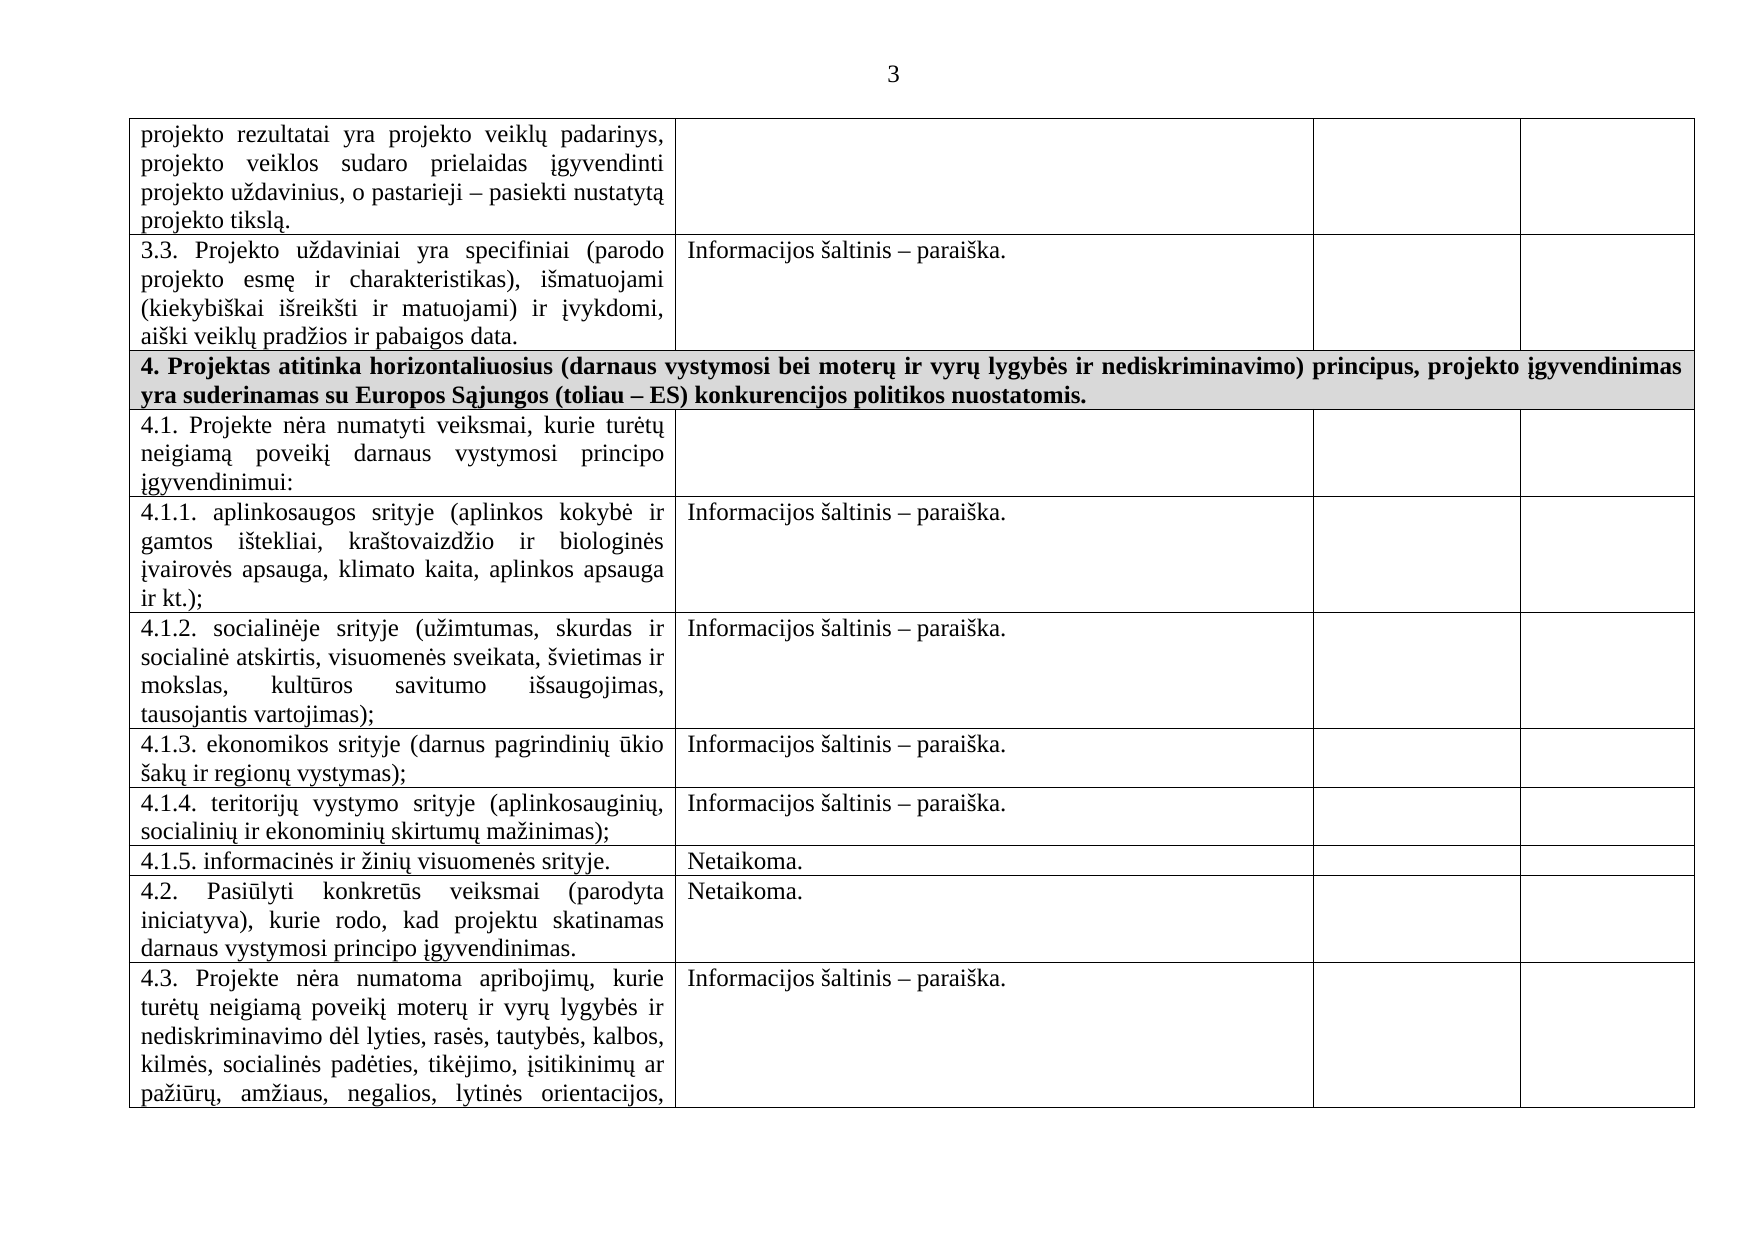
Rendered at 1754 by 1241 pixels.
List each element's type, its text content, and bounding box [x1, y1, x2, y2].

table_cell Netaikoma. [676, 876, 1313, 962]
table_cell 4.1.4. teritorijų vystymo srityje (aplinkosauginių, socialinių ir ekonominių skirtumų mažinimas); [130, 788, 675, 845]
table_cell [1314, 235, 1520, 350]
table_cell Informacijos šaltinis – paraiška. [676, 729, 1313, 787]
table_cell 4.1.5. informacinės ir žinių visuomenės srityje. [130, 846, 675, 875]
table_cell [1314, 119, 1520, 234]
table_cell Informacijos šaltinis – paraiška. [676, 497, 1313, 612]
table_cell [1314, 613, 1520, 728]
table_cell Informacijos šaltinis – paraiška. [676, 613, 1313, 728]
table_cell Netaikoma. [676, 846, 1313, 875]
table_cell [1521, 788, 1694, 845]
table_cell [1314, 497, 1520, 612]
table_cell 4.1.3. ekonomikos srityje (darnus pagrindinių ūkio šakų ir regionų vystymas); [130, 729, 675, 787]
table_cell [1521, 235, 1694, 350]
table_cell 4.2. Pasiūlyti konkretūs veiksmai (parodyta iniciatyva), kurie rodo, kad projektu skatinamas darnaus vystymosi principo įgyvendinimas. [130, 876, 675, 962]
table_cell [676, 119, 1313, 234]
table_cell [1521, 410, 1694, 496]
table_cell [1521, 613, 1694, 728]
table_cell 4.1. Projekte nėra numatyti veiksmai, kurie turėtų neigiamą poveikį darnaus vystymosi principo įgyvendinimui: [130, 410, 675, 496]
table_cell 4.3. Projekte nėra numatoma apribojimų, kurie turėtų neigiamą poveikį moterų ir vyrų lygybės ir nediskriminavimo dėl lyties, rasės, tautybės, kalbos, kilmės, socialinės padėties, tikėjimo, įsitikinimų ar pažiūrų, amžiaus, negalios, lytinės orientacijos, [130, 963, 675, 1107]
table_cell [1521, 876, 1694, 962]
table_cell [676, 410, 1313, 496]
table_cell [1314, 963, 1520, 1107]
table_cell [1521, 963, 1694, 1107]
table_cell Informacijos šaltinis – paraiška. [676, 788, 1313, 845]
table_cell [1314, 846, 1520, 875]
table_cell [1314, 876, 1520, 962]
table_cell 3.3. Projekto uždaviniai yra specifiniai (parodo projekto esmę ir charakteristikas), išmatuojami (kiekybiškai išreikšti ir matuojami) ir įvykdomi, aiški veiklų pradžios ir pabaigos data. [130, 235, 675, 350]
table_cell [1314, 410, 1520, 496]
table_cell [1521, 729, 1694, 787]
table_cell [1314, 729, 1520, 787]
table_cell 4. Projektas atitinka horizontaliuosius (darnaus vystymosi bei moterų ir vyrų lygybės ir nediskriminavimo) principus, projekto įgyvendinimas yra suderinamas su Europos Sąjungos (toliau – ES) konkurencijos politikos nuostatomis. [130, 351, 1694, 409]
table_cell [1314, 788, 1520, 845]
table_cell Informacijos šaltinis – paraiška. [676, 235, 1313, 350]
table_cell 4.1.1. aplinkosaugos srityje (aplinkos kokybė ir gamtos ištekliai, kraštovaizdžio ir biologinės įvairovės apsauga, klimato kaita, aplinkos apsauga ir kt.); [130, 497, 675, 612]
table_cell [1521, 497, 1694, 612]
table_cell 4.1.2. socialinėje srityje (užimtumas, skurdas ir socialinė atskirtis, visuomenės sveikata, švietimas ir mokslas, kultūros savitumo išsaugojimas, tausojantis vartojimas); [130, 613, 675, 728]
table_cell [1521, 119, 1694, 234]
table_cell projekto rezultatai yra projekto veiklų padarinys, projekto veiklos sudaro prielaidas įgyvendinti projekto uždavinius, o pastarieji – pasiekti nustatytą projekto tikslą. [130, 119, 675, 234]
table_cell Informacijos šaltinis – paraiška. [676, 963, 1313, 1107]
table_cell [1521, 846, 1694, 875]
